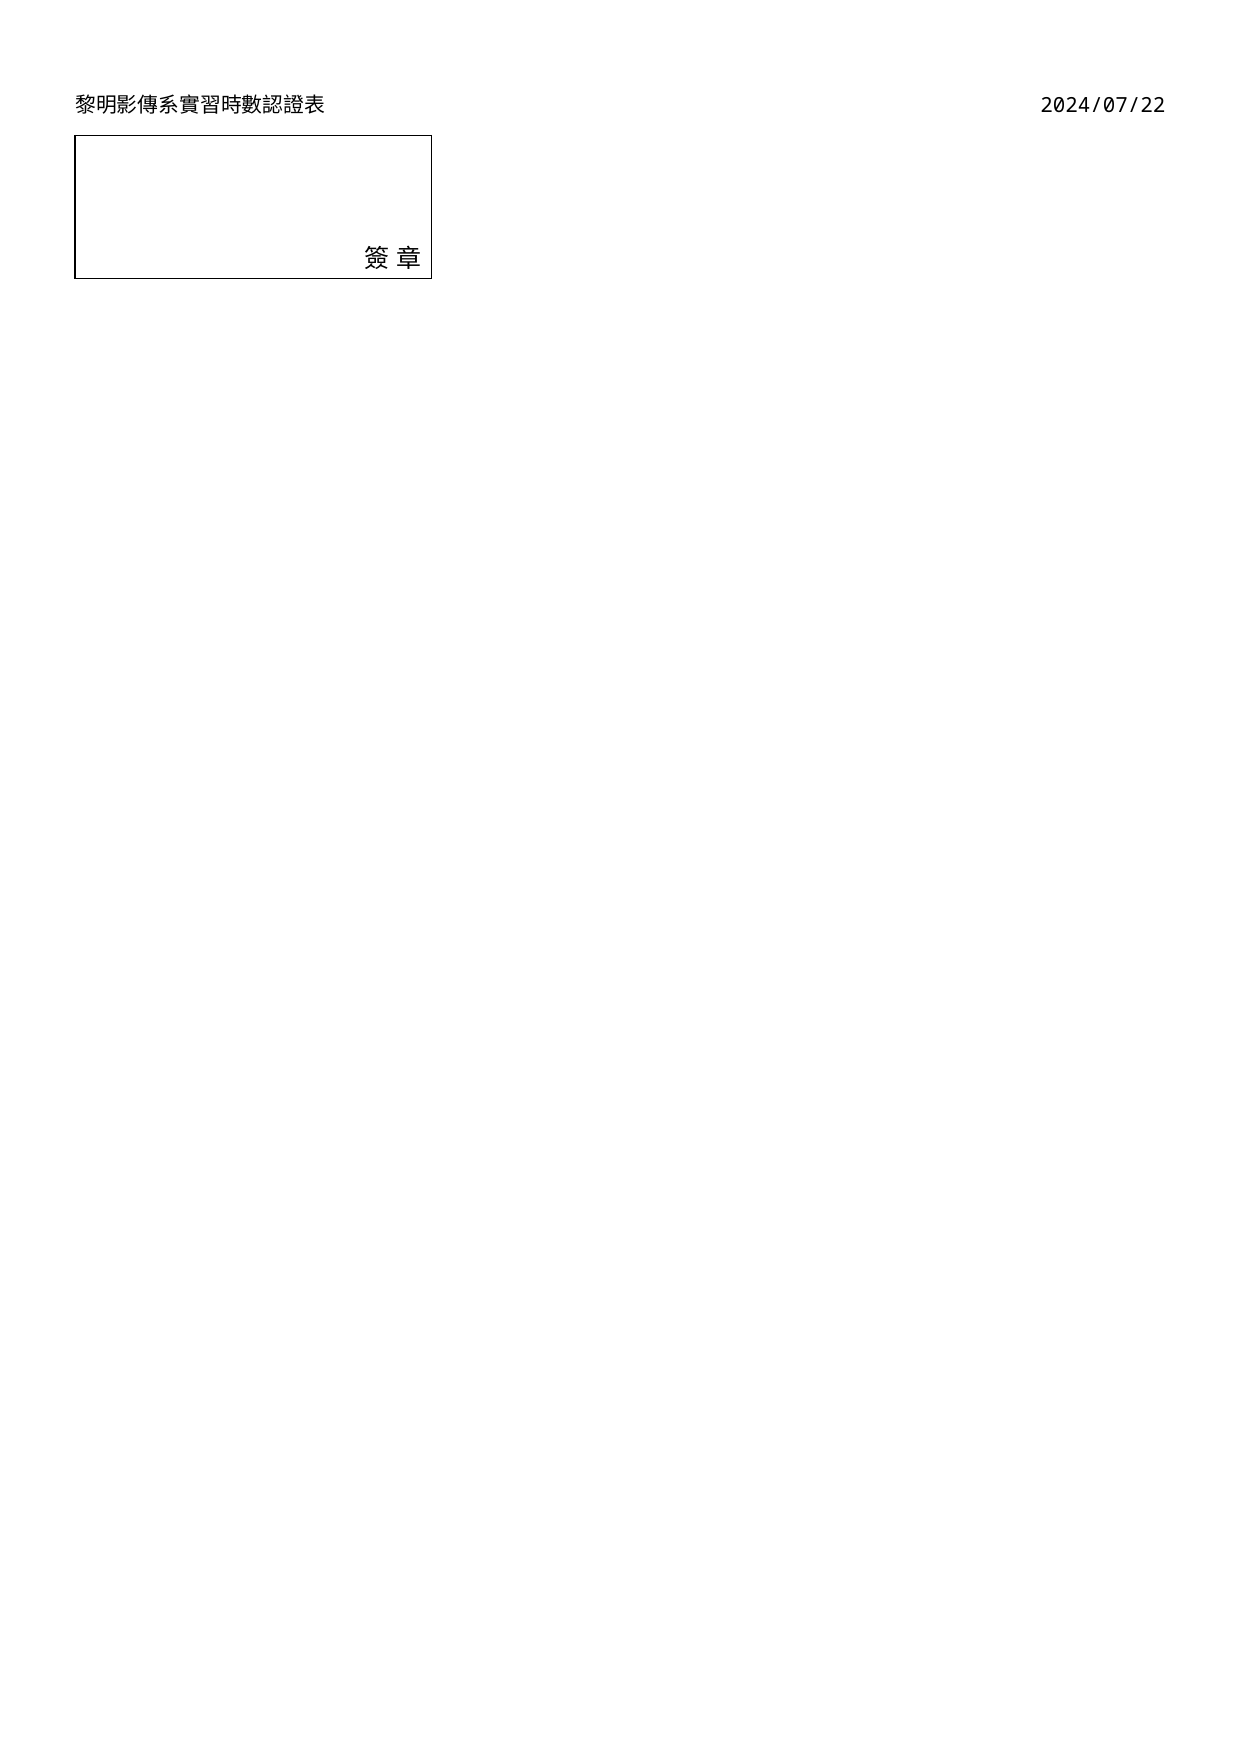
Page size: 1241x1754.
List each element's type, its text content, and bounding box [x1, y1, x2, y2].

table_cell 簽 章 [76, 136, 431, 277]
